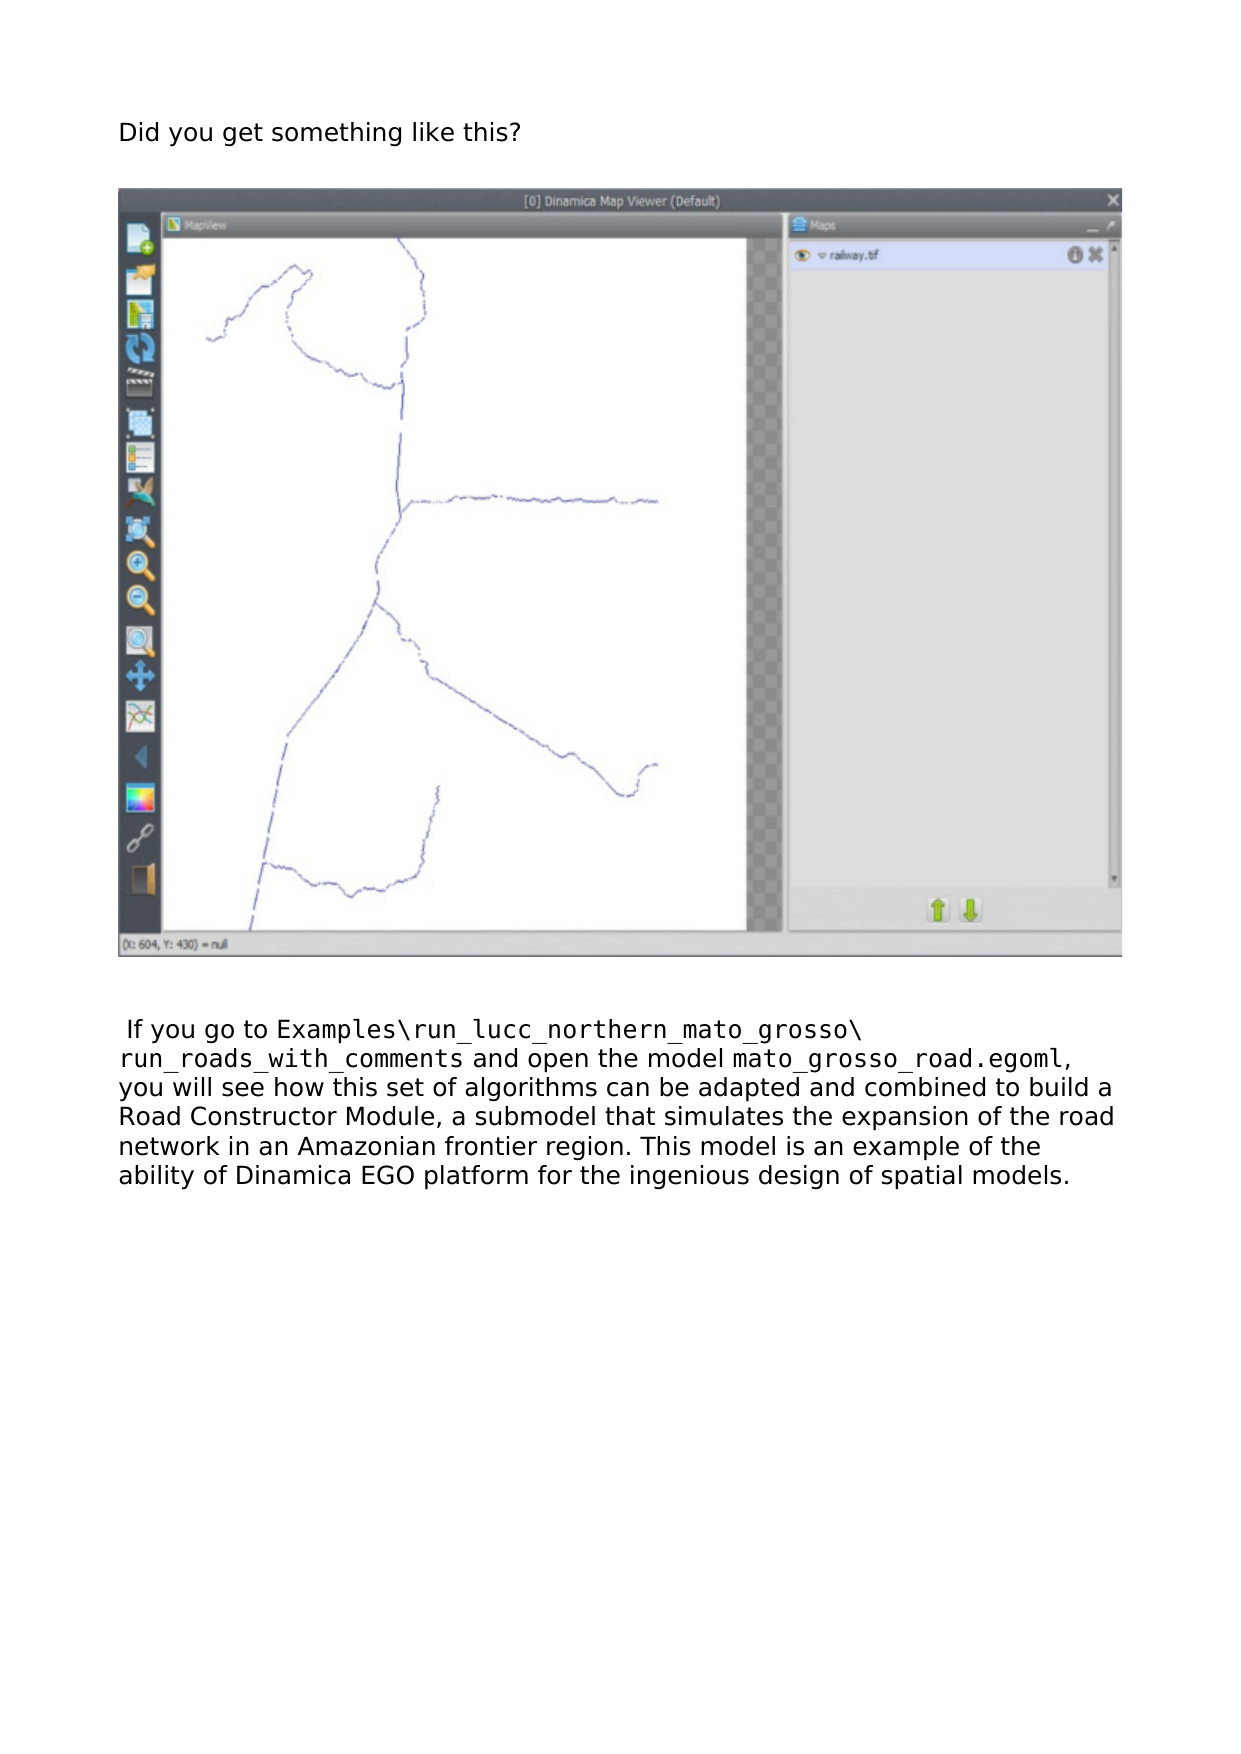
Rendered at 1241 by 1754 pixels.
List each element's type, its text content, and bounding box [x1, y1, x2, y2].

text Did you get something like this? [118, 118, 1122, 176]
text If you go to Examples\run_lucc_northern_mato_grosso\run_roads_with_comments and open the model mato_grosso_road.egoml, you will see how this set of algorithms can be adapted and combined to build a Road Constructor Module, a submodel that simulates the expansion of the road network in an Amazonian frontier region. This model is an example of the ability of Dinamica EGO platform for the ingenious design of spatial models. [118, 957, 1122, 1190]
picture [118, 188, 1123, 957]
